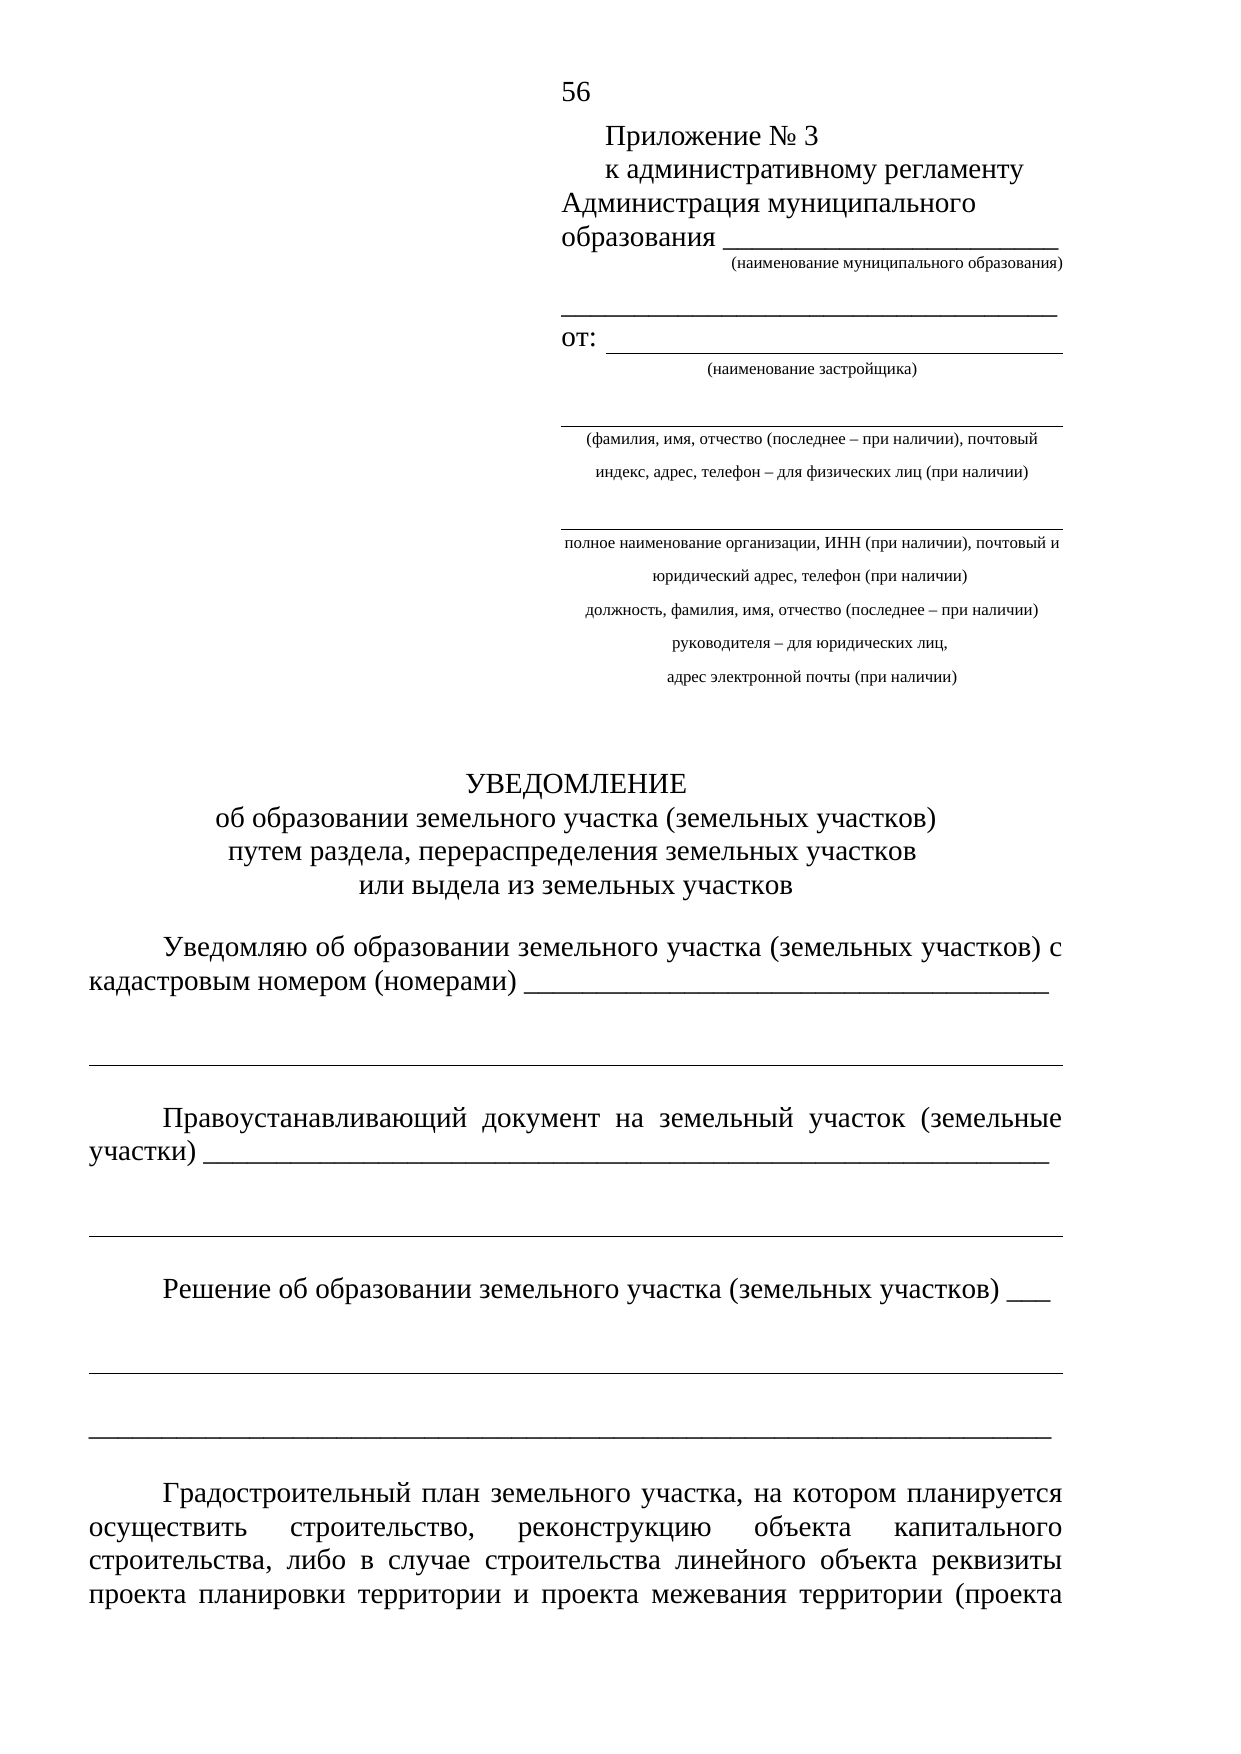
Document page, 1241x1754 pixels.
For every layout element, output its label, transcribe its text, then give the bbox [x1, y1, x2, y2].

text Уведомляю об образовании земельного участка (земельных участков) с кадастровым номером (номерами) ____________________________________ [89, 929, 1063, 996]
text __________________________________________________________________ [89, 1408, 1063, 1442]
subtitle Приложение № 3 [605, 118, 1064, 152]
text (наименование застройщика) [561, 358, 1063, 392]
text образования _______________________ [561, 219, 1063, 252]
text адрес электронной почты (при наличии) [561, 663, 1063, 700]
subtitle к административному регламенту [605, 152, 1064, 185]
text УВЕДОМЛЕНИЕ [89, 766, 1063, 800]
text (наименование муниципального образования) [561, 252, 1063, 286]
text Правоустанавливающий документ на земельный участок (земельные участки) __________________________________________________________ [89, 1100, 1063, 1167]
text __________________________________ [561, 286, 1063, 319]
text Градостроительный план земельного участка, на котором планируется осуществить строительство, реконструкцию объекта капитального строительства, либо в случае строительства линейного объекта реквизиты проекта планировки территории и проекта межевания территории (проекта [89, 1475, 1063, 1609]
text Решение об образовании земельного участка (земельных участков) ___ [89, 1271, 1063, 1304]
text Администрация муниципального [561, 185, 1063, 219]
text от: [561, 319, 1063, 353]
text полное наименование организации, ИНН (при наличии), почтовый и юридический адрес, телефон (при наличии) [561, 530, 1063, 596]
text об образовании земельного участка (земельных участков) [89, 800, 1063, 833]
text (фамилия, имя, отчество (последнее – при наличии), почтовый индекс, адрес, телефон – для физических лиц (при наличии) [561, 427, 1063, 496]
text или выдела из земельных участков [89, 867, 1063, 900]
text должность, фамилия, имя, отчество (последнее – при наличии) руководителя – для юридических лиц, [561, 596, 1063, 663]
text путем раздела, перераспределения земельных участков [89, 833, 1063, 867]
